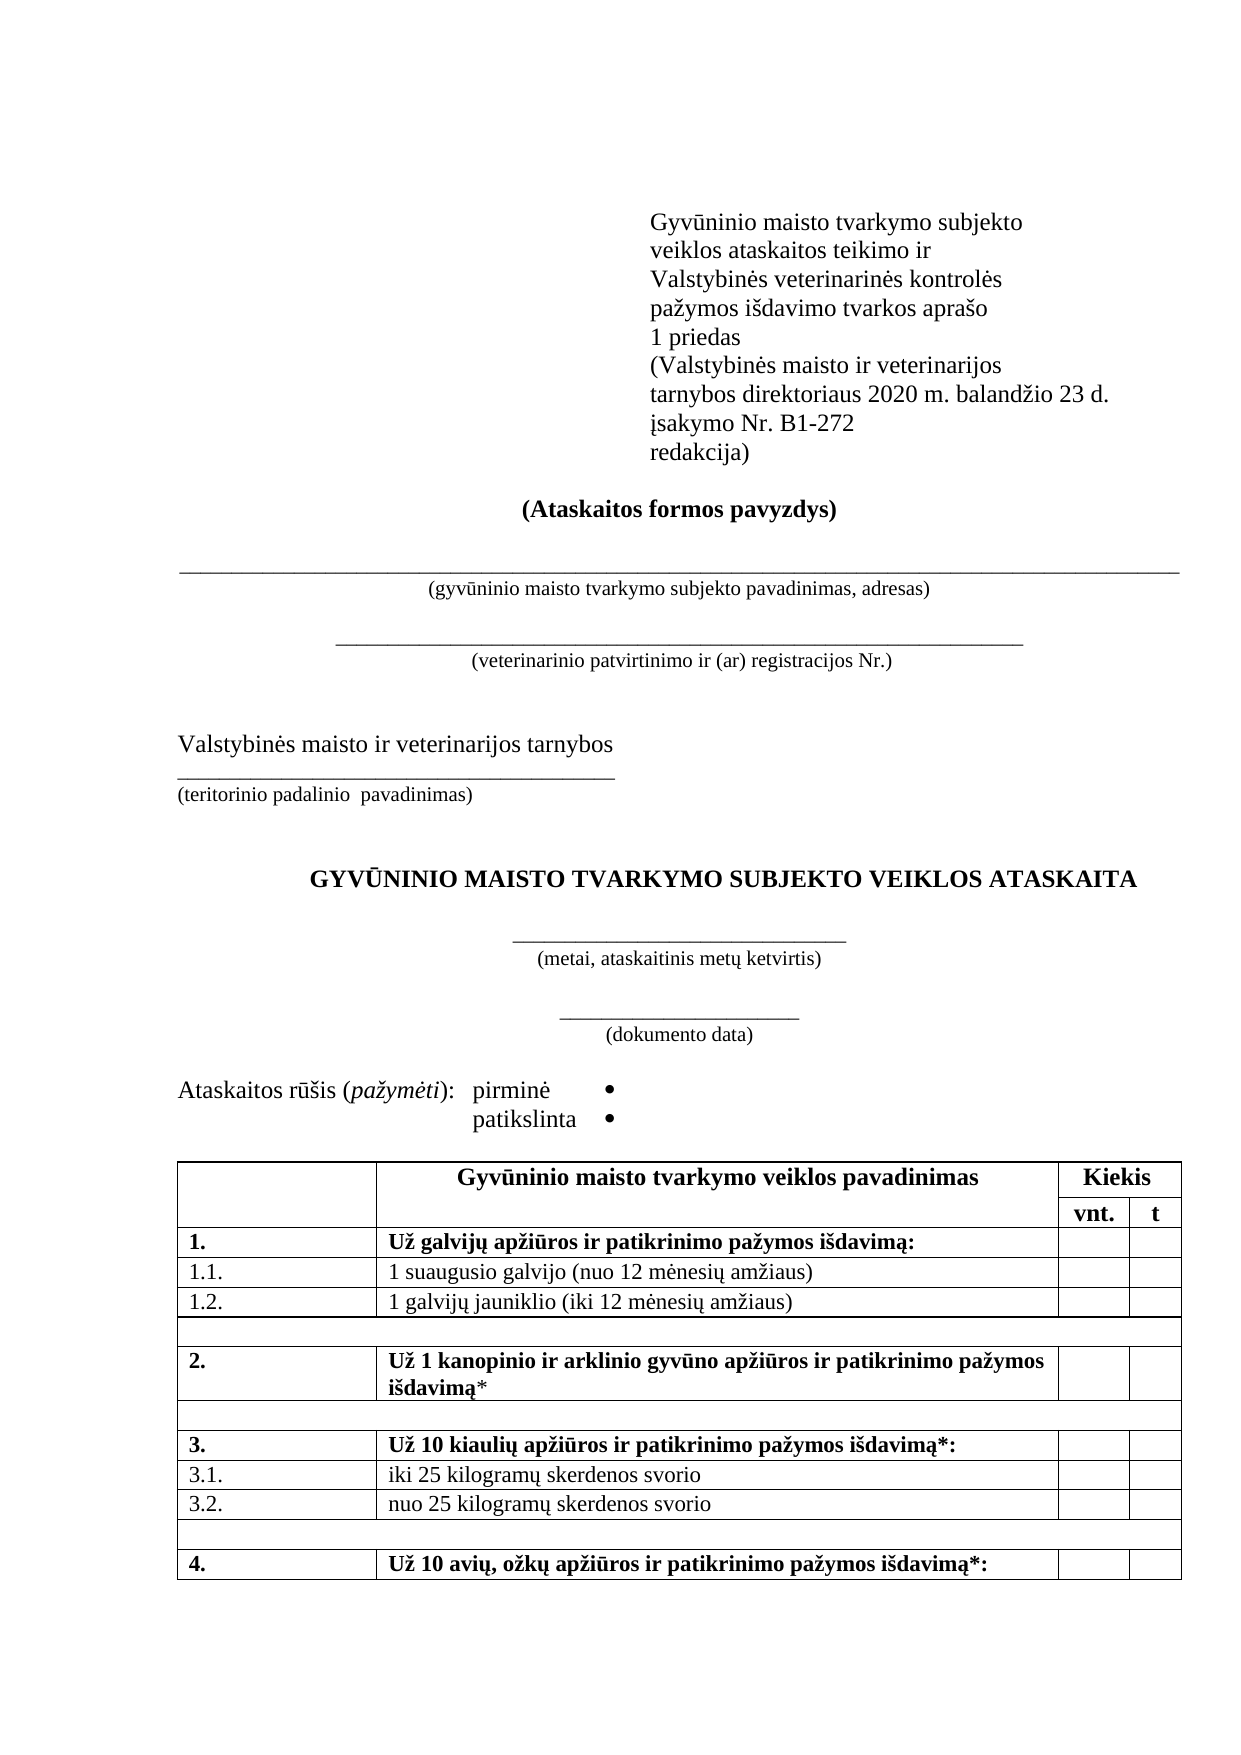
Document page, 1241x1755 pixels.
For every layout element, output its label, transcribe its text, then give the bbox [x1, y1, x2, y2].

table_cell [1130, 1258, 1181, 1287]
table_header [178, 1163, 376, 1227]
table_cell [1059, 1461, 1129, 1489]
table_cell [1059, 1550, 1129, 1579]
text įsakymo Nr. B1-272 [177, 408, 1181, 437]
text Valstybinės maisto ir veterinarijos tarnybos [177, 729, 1181, 758]
text ________________________________ [177, 921, 1181, 945]
table_cell [1130, 1461, 1181, 1489]
text redakcija) [177, 437, 1181, 465]
table_cell [1059, 1490, 1129, 1519]
text (veterinarinio patvirtinimo ir (ar) registracijos Nr.) [177, 648, 1181, 672]
text (Ataskaitos formos pavyzdys) [177, 494, 1181, 523]
table_cell 1.1. [178, 1258, 376, 1287]
table_cell [178, 1520, 1181, 1549]
text Gyvūninio maisto tvarkymo subjekto [177, 207, 1181, 235]
table_cell [1130, 1228, 1181, 1257]
table_cell [1130, 1550, 1181, 1579]
text (dokumento data) [177, 1022, 1181, 1046]
text patikslinta  [177, 1104, 1181, 1133]
table_header Kiekis [1059, 1163, 1181, 1197]
table_cell 1.2. [178, 1288, 376, 1316]
text (teritorinio padalinio pavadinimas) [177, 782, 1181, 806]
table_cell iki 25 kilogramų skerdenos svorio [377, 1461, 1058, 1489]
table_cell 1 suaugusio galvijo (nuo 12 mėnesių amžiaus) [377, 1258, 1058, 1287]
text veiklos ataskaitos teikimo ir [177, 235, 1181, 264]
table_cell 2. [178, 1347, 376, 1400]
table_header Gyvūninio maisto tvarkymo veiklos pavadinimas [377, 1163, 1058, 1227]
text Valstybinės veterinarinės kontrolės [177, 264, 1181, 293]
table_cell [1059, 1431, 1129, 1459]
table_cell 1. [178, 1228, 376, 1257]
table_cell Už 1 kanopinio ir arklinio gyvūno apžiūros ir patikrinimo pažymos išdavimą* [377, 1347, 1058, 1400]
table_cell vnt. [1059, 1198, 1129, 1227]
table_cell 3.1. [178, 1461, 376, 1489]
table_cell Už 10 avių, ožkų apžiūros ir patikrinimo pažymos išdavimą*: [377, 1550, 1058, 1579]
table_cell Už galvijų apžiūros ir patikrinimo pažymos išdavimą: [377, 1228, 1058, 1257]
table_cell [1059, 1288, 1129, 1316]
table_cell [1130, 1347, 1181, 1400]
table_cell [1130, 1431, 1181, 1459]
table_cell 3.2. [178, 1490, 376, 1519]
table_cell 3. [178, 1431, 376, 1459]
table_cell Už 10 kiaulių apžiūros ir patikrinimo pažymos išdavimą*: [377, 1431, 1058, 1459]
text ________________________________________________________________________________________________ [177, 552, 1181, 576]
text _______________________ [177, 998, 1181, 1022]
table_cell [178, 1318, 1181, 1346]
table_cell 1 galvijų jauniklio (iki 12 mėnesių amžiaus) [377, 1288, 1058, 1316]
text pažymos išdavimo tvarkos aprašo [177, 293, 1181, 322]
text tarnybos direktoriaus 2020 m. balandžio 23 d. [177, 379, 1181, 408]
text (gyvūninio maisto tvarkymo subjekto pavadinimas, adresas) [177, 576, 1181, 600]
table_cell [1059, 1228, 1129, 1257]
table_cell [178, 1401, 1181, 1430]
table_cell 4. [178, 1550, 376, 1579]
table_cell nuo 25 kilogramų skerdenos svorio [377, 1490, 1058, 1519]
table_cell [1059, 1258, 1129, 1287]
text 1 priedas [177, 322, 1181, 350]
text __________________________________________ [177, 758, 1181, 782]
text __________________________________________________________________ [177, 624, 1181, 648]
table_cell [1130, 1490, 1181, 1519]
text (Valstybinės maisto ir veterinarijos [177, 350, 1181, 379]
text (metai, ataskaitinis metų ketvirtis) [177, 945, 1181, 969]
table_cell [1059, 1347, 1129, 1400]
table_cell [1130, 1288, 1181, 1316]
text Ataskaitos rūšis (pažymėti): pirminė  [177, 1075, 1181, 1104]
text GYVŪNINIO MAISTO TVARKYMO SUBJEKTO VEIKLOS ATASKAITA [177, 864, 1181, 893]
table_cell t [1130, 1198, 1181, 1227]
